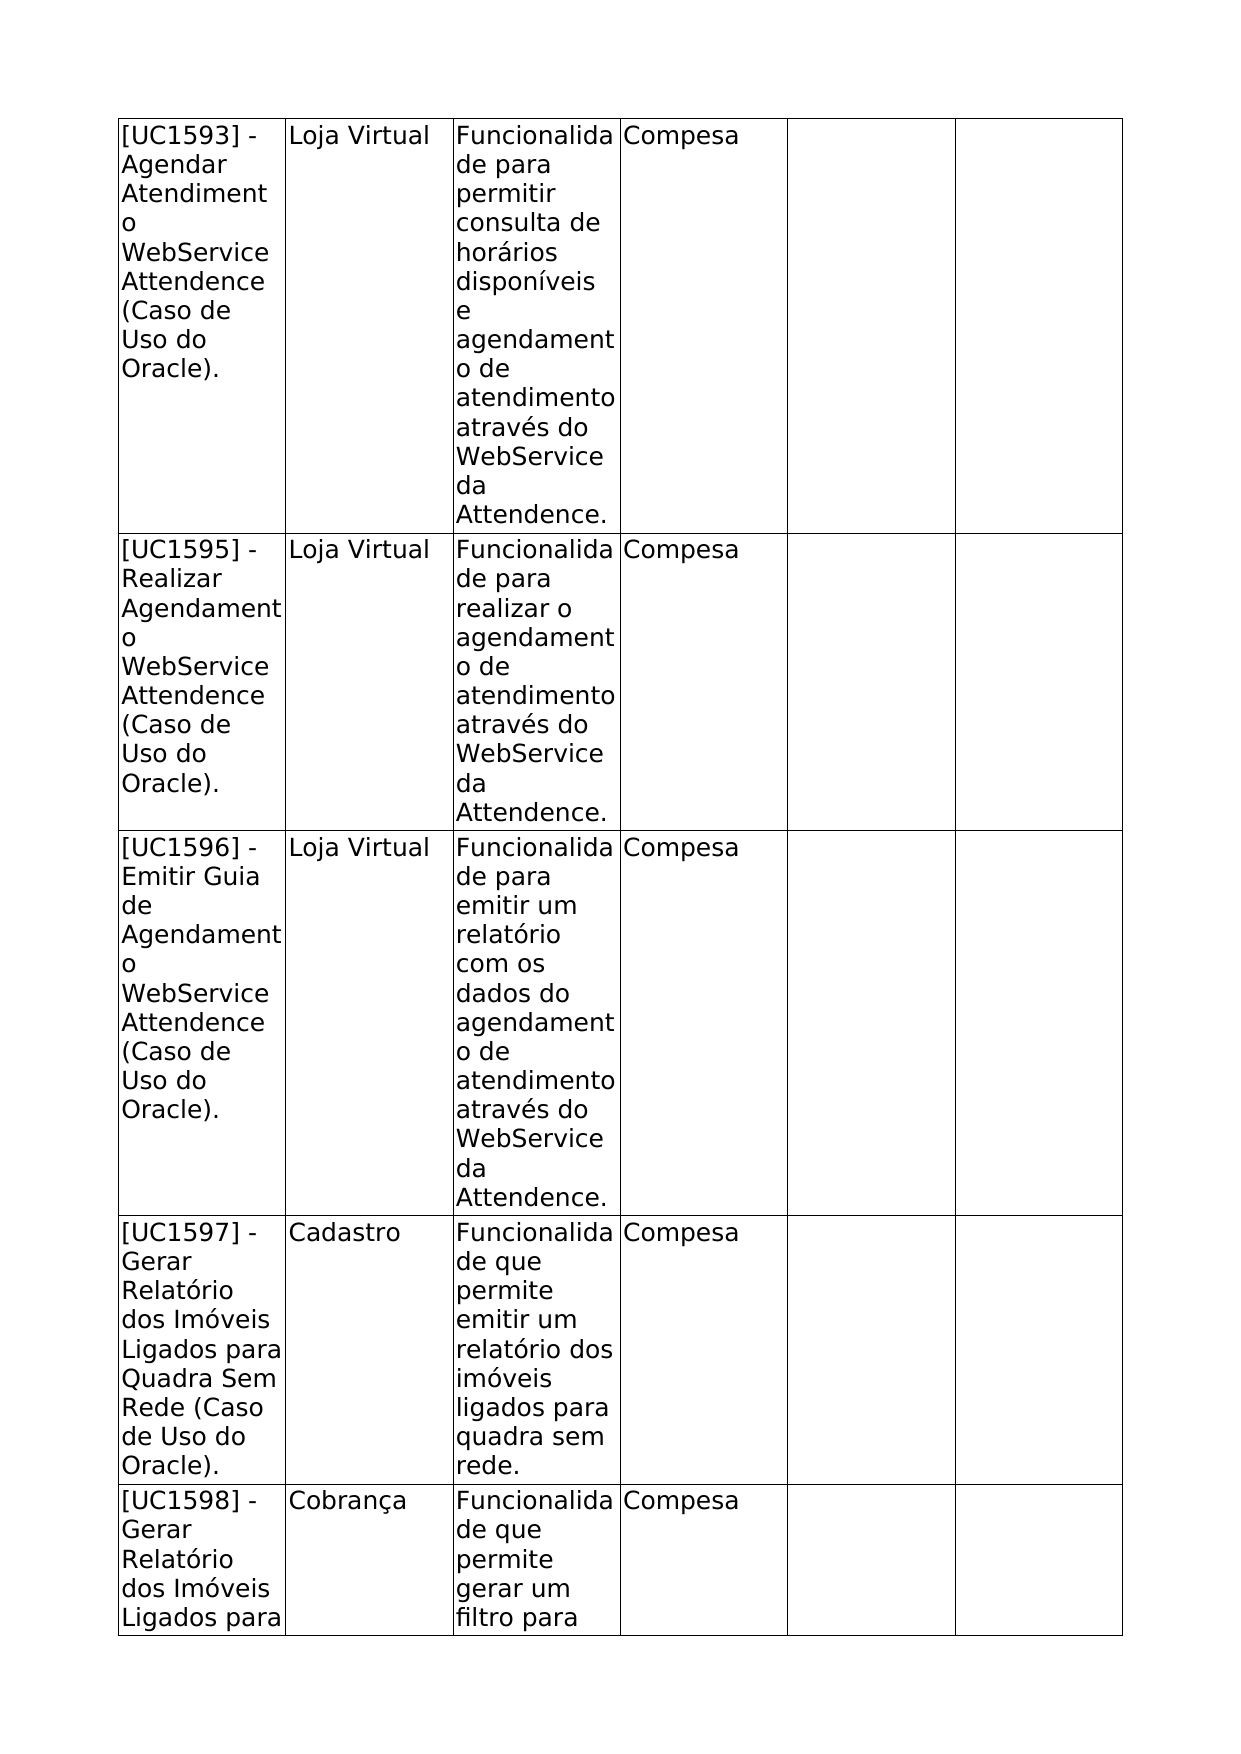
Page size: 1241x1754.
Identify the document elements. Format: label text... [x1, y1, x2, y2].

table_cell Loja Virtual [286, 831, 453, 1215]
table_cell [956, 1485, 1122, 1635]
table_cell [UC1597] - Gerar Relatório dos Imóveis Ligados para Quadra Sem Rede (Caso de Uso do Oracle). [119, 1216, 285, 1483]
table_cell Compesa [621, 119, 787, 532]
table_cell Funcionalidade que permite gerar um filtro para [454, 1485, 620, 1635]
table_cell [UC1596] - Emitir Guia de Agendamento WebService Attendence (Caso de Uso do Oracle). [119, 831, 285, 1215]
table_cell [UC1593] - Agendar Atendimento WebService Attendence (Caso de Uso do Oracle). [119, 119, 285, 532]
table_cell [UC1598] - Gerar Relatório dos Imóveis Ligados para [119, 1485, 285, 1635]
table_cell [788, 1485, 955, 1635]
table_cell [956, 119, 1122, 532]
table_cell Funcionalidade que permite emitir um relatório dos imóveis ligados para quadra sem rede. [454, 1216, 620, 1483]
table_cell Loja Virtual [286, 119, 453, 532]
table_cell [788, 831, 955, 1215]
table_cell [788, 1216, 955, 1483]
table_cell Loja Virtual [286, 534, 453, 830]
table_cell Compesa [621, 1485, 787, 1635]
table_cell Compesa [621, 1216, 787, 1483]
table_cell Cadastro [286, 1216, 453, 1483]
table_cell Cobrança [286, 1485, 453, 1635]
table_cell Compesa [621, 534, 787, 830]
table_cell [UC1595] - Realizar Agendamento WebService Attendence (Caso de Uso do Oracle). [119, 534, 285, 830]
table_cell [788, 534, 955, 830]
table_cell Compesa [621, 831, 787, 1215]
table_cell [788, 119, 955, 532]
table_cell [956, 1216, 1122, 1483]
table_cell Funcionalidade para realizar o agendamento de atendimento através do WebService da Attendence. [454, 534, 620, 830]
table_cell Funcionalidade para emitir um relatório com os dados do agendamento de atendimento através do WebService da Attendence. [454, 831, 620, 1215]
table_cell Funcionalidade para permitir consulta de horários disponíveis e agendamento de atendimento através do WebService da Attendence. [454, 119, 620, 532]
table_cell [956, 831, 1122, 1215]
table_cell [956, 534, 1122, 830]
